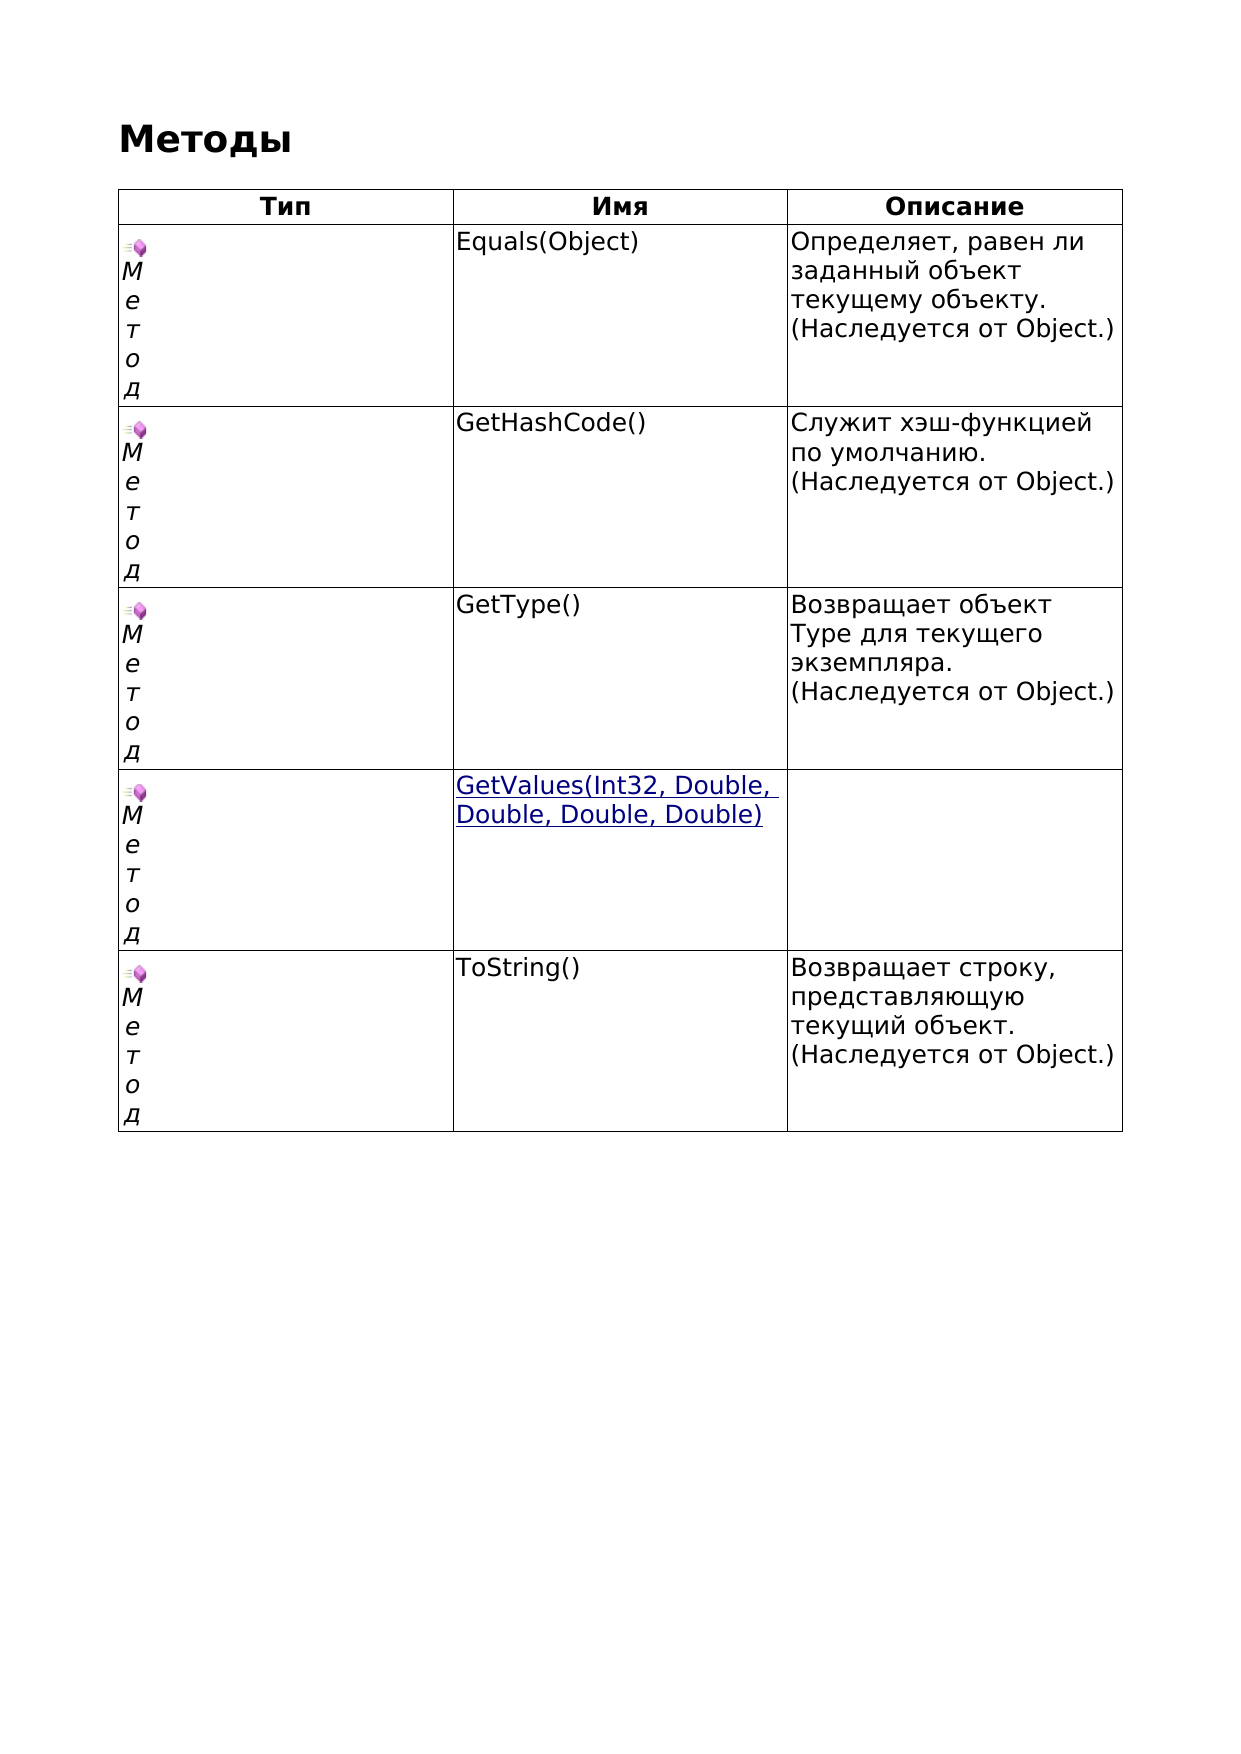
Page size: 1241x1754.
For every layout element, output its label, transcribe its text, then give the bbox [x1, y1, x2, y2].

table_cell GetValues(Int32, Double, Double, Double, Double) [454, 770, 787, 950]
table_header Тип [119, 190, 453, 224]
picture [121, 965, 147, 983]
table_cell Возвращает объект Type для текущего экземпляра. (Наследуется от Object.) [788, 588, 1122, 768]
table_cell Возвращает строку, представляющую текущий объект. (Наследуется от Object.) [788, 951, 1122, 1131]
table_cell [119, 407, 453, 587]
table_header Имя [454, 190, 787, 224]
table_cell [119, 951, 453, 1131]
table_cell [119, 588, 453, 768]
picture [121, 602, 147, 620]
table_cell [788, 770, 1122, 950]
picture [121, 239, 147, 257]
subtitle Методы [118, 118, 1122, 162]
table_cell Определяет, равен ли заданный объект текущему объекту. (Наследуется от Object.) [788, 225, 1122, 406]
table_cell GetHashCode() [454, 407, 787, 587]
picture [121, 784, 147, 802]
picture [121, 421, 147, 439]
table_cell GetType() [454, 588, 787, 768]
table_cell [119, 225, 453, 406]
table_header Описание [788, 190, 1122, 224]
table_cell Equals(Object) [454, 225, 787, 406]
table_cell ToString() [454, 951, 787, 1131]
table_cell [119, 770, 453, 950]
table_cell Служит хэш-функцией по умолчанию. (Наследуется от Object.) [788, 407, 1122, 587]
